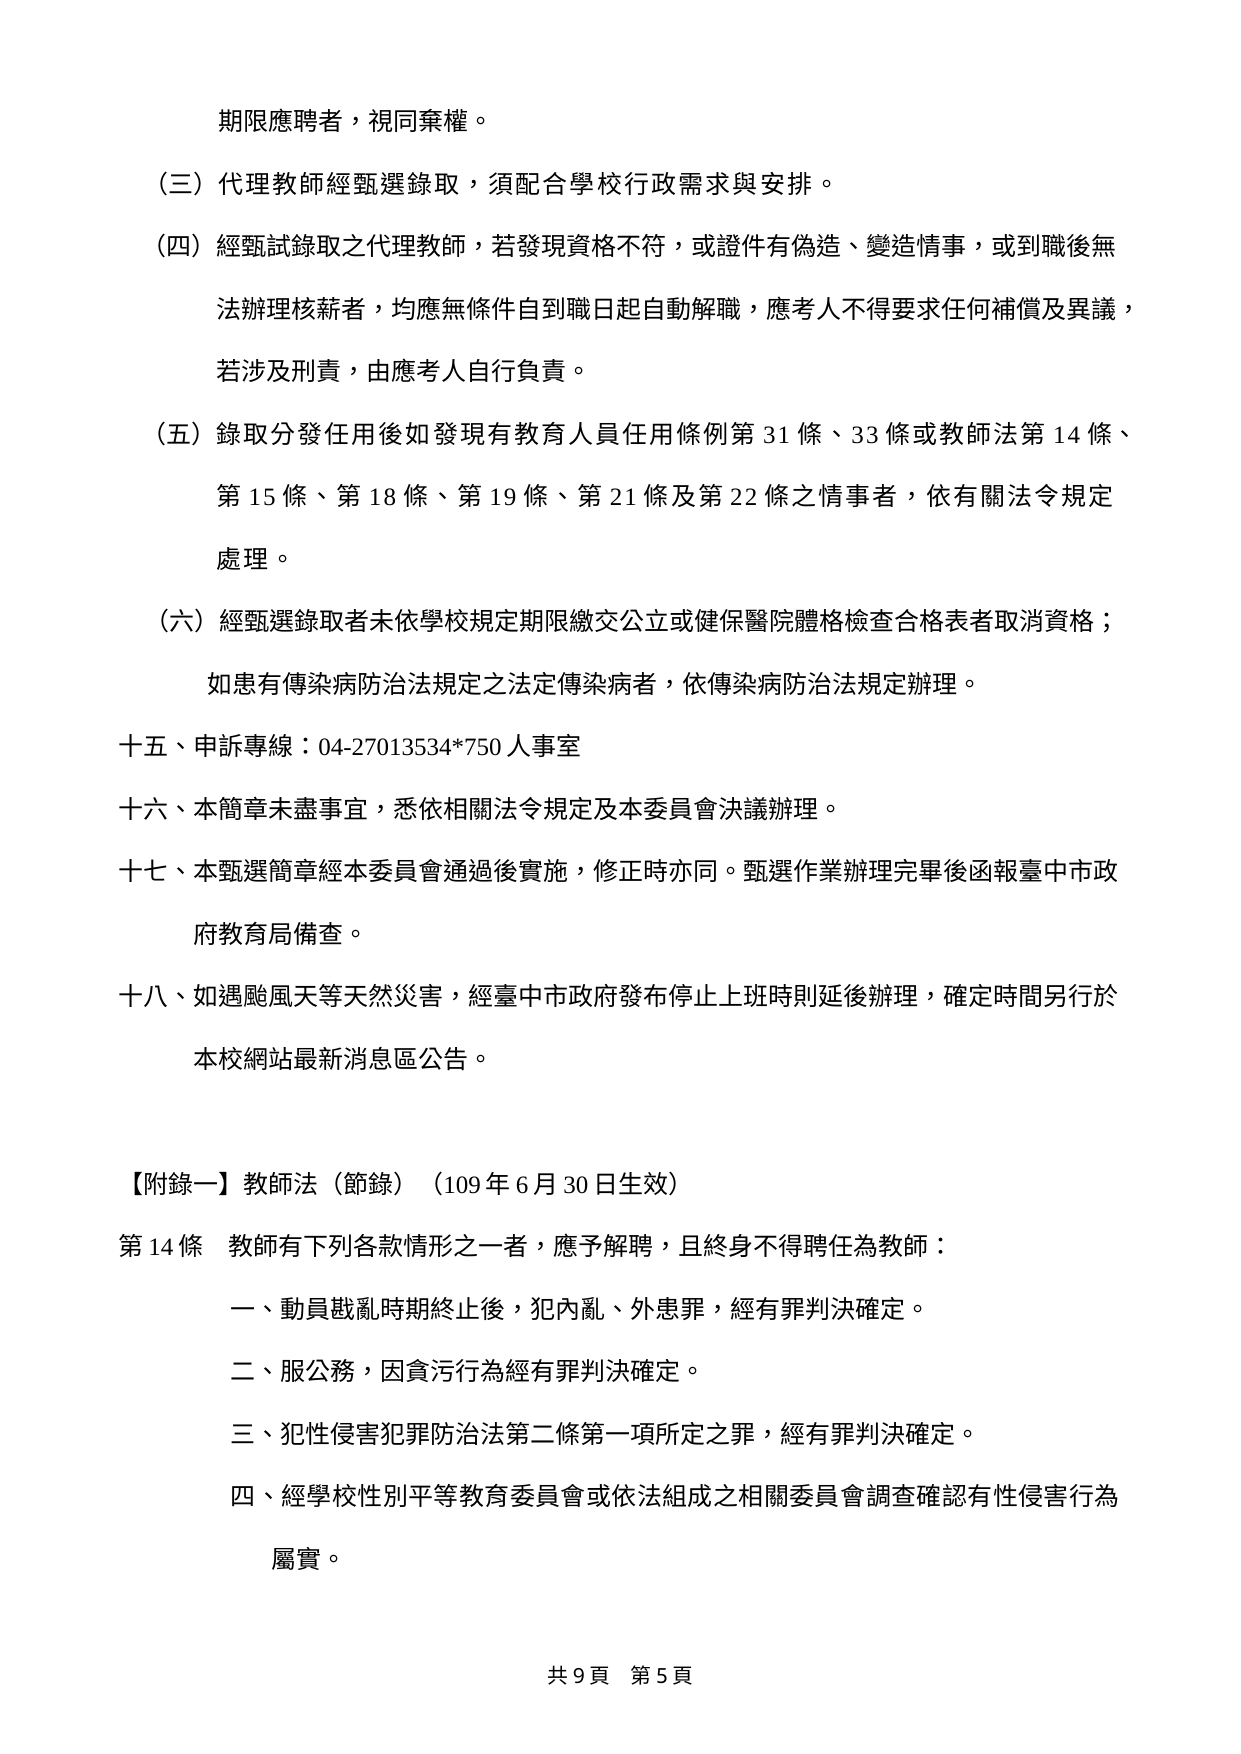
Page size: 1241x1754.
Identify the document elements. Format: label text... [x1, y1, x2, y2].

text 十七、本甄選簡章經本委員會通過後實施，修正時亦同。甄選作業辦理完畢後函報臺中市政府教育局備查。 [118, 828, 1122, 953]
text 期限應聘者，視同棄權。 [143, 78, 1122, 141]
text 第14條 教師有下列各款情形之一者，應予解聘，且終身不得聘任為教師： [118, 1203, 1122, 1266]
text 一、動員戡亂時期終止後，犯內亂、外患罪，經有罪判決確定。 [230, 1266, 1122, 1328]
text （六）經甄選錄取者未依學校規定期限繳交公立或健保醫院體格檢查合格表者取消資格；如患有傳染病防治法規定之法定傳染病者，依傳染病防治法規定辦理。 [144, 578, 1122, 703]
text 【附錄一】教師法（節錄）（109年6月30日生效） [118, 1141, 1122, 1203]
text 四、經學校性別平等教育委員會或依法組成之相關委員會調查確認有性侵害行為屬實。 [230, 1453, 1122, 1578]
text 三、犯性侵害犯罪防治法第二條第一項所定之罪，經有罪判決確定。 [230, 1391, 1122, 1453]
text （五）錄取分發任用後如發現有教育人員任用條例第31條、33條或教師法第14條、第15條、第18條、第19條、第21條及第22條之情事者，依有關法令規定處理。 [141, 391, 1122, 578]
text （四）經甄試錄取之代理教師，若發現資格不符，或證件有偽造、變造情事，或到職後無法辦理核薪者，均應無條件自到職日起自動解職，應考人不得要求任何補償及異議，若涉及刑責，由應考人自行負責。 [141, 203, 1122, 391]
text 十六、本簡章未盡事宜，悉依相關法令規定及本委員會決議辦理。 [118, 766, 1122, 828]
text 十五、申訴專線：04-27013534*750人事室 [118, 703, 1122, 766]
text （三）代理教師經甄選錄取，須配合學校行政需求與安排。 [118, 141, 1122, 203]
text 十八、如遇颱風天等天然災害，經臺中市政府發布停止上班時則延後辦理，確定時間另行於本校網站最新消息區公告。 [118, 953, 1122, 1078]
text 二、服公務，因貪污行為經有罪判決確定。 [230, 1328, 1122, 1391]
